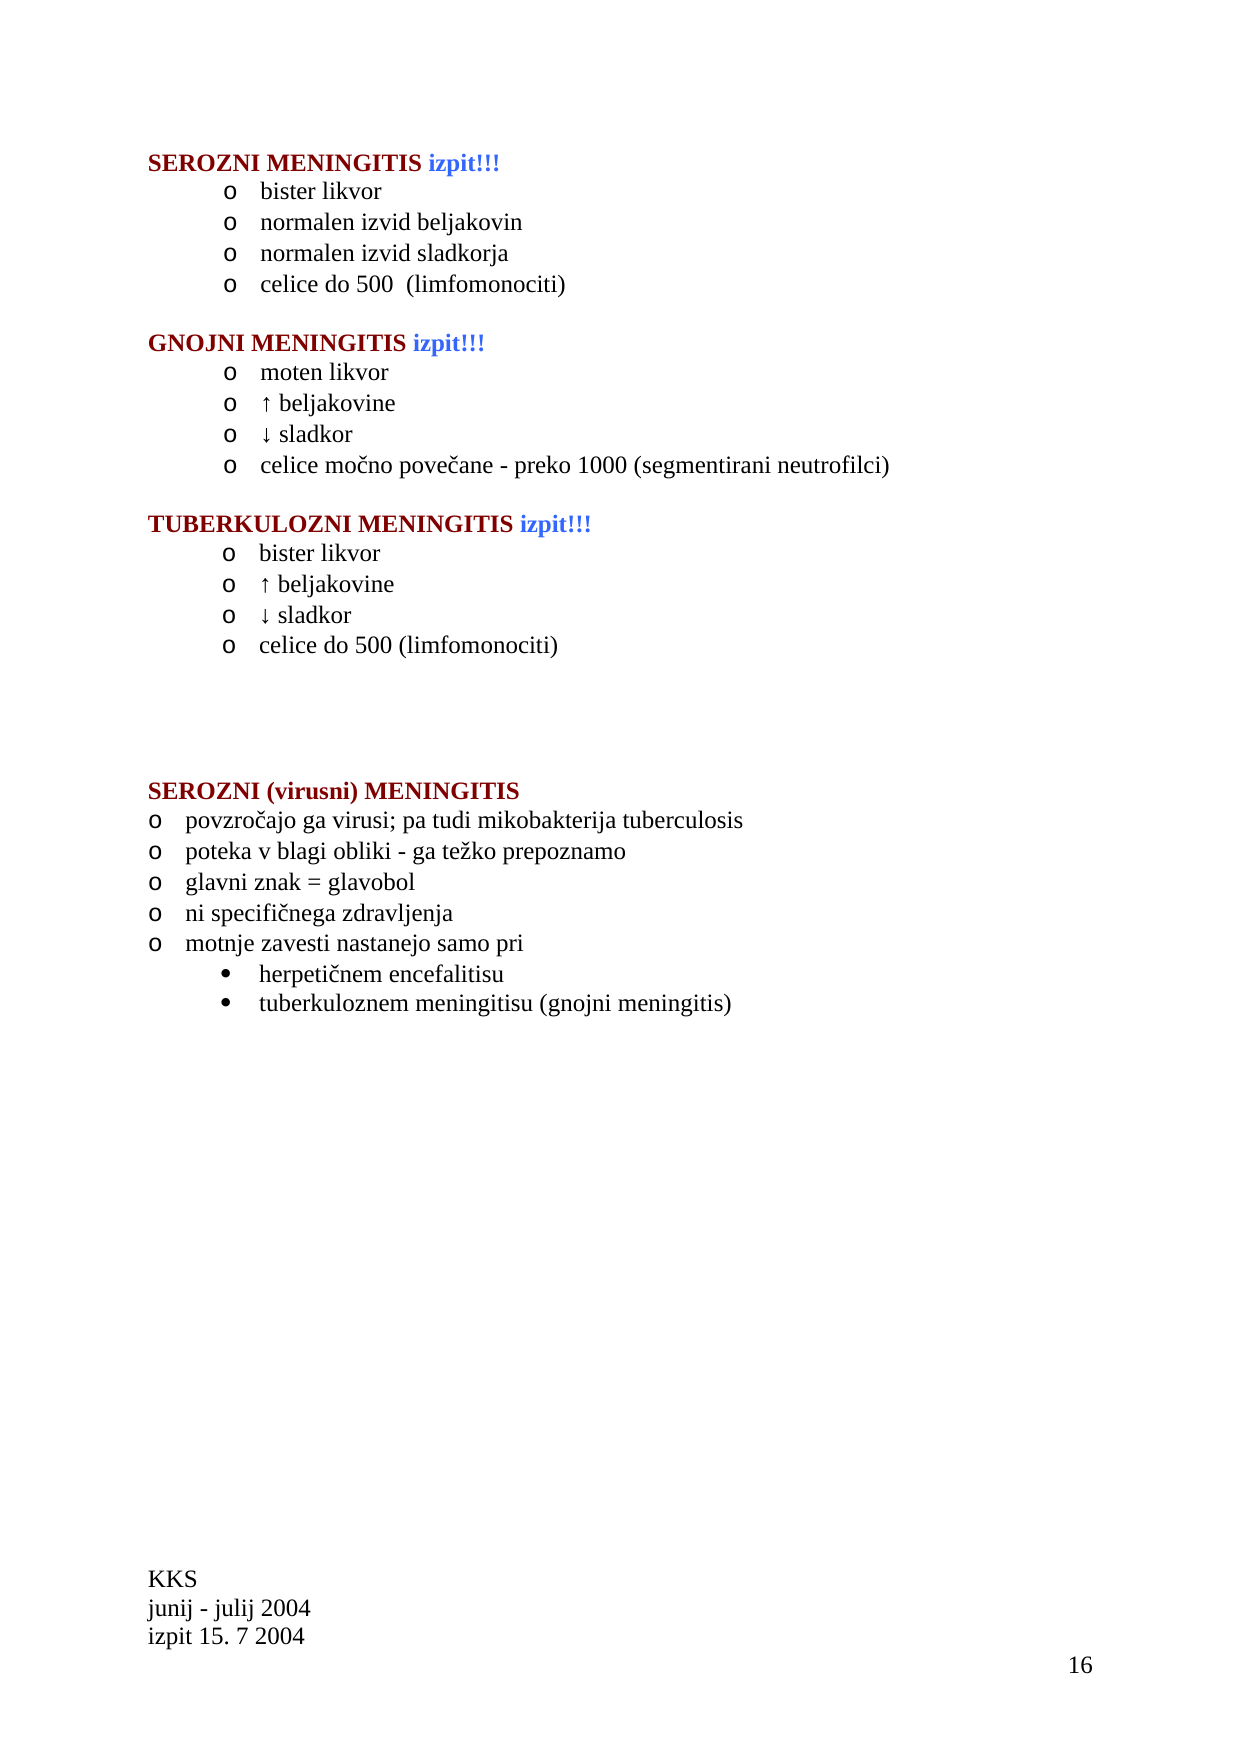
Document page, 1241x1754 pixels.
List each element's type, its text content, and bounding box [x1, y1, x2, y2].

list celice močno povečane - preko 1000 (segmentirani neutrofilci) [223, 450, 1093, 481]
list ni specifičnega zdravljenja [148, 898, 1093, 928]
text SEROZNI (virusni) MENINGITIS [148, 776, 1093, 805]
list ↑ beljakovine [223, 388, 1093, 419]
list glavni znak = glavobol [148, 867, 1093, 898]
list bister likvor [221, 538, 1093, 569]
text gnojni meningitis izpit!!! [148, 328, 1093, 357]
list bister likvor [223, 176, 1093, 207]
list ↓ sladkor [223, 419, 1093, 450]
list moten likvor [223, 357, 1093, 388]
text SEROZNI MENINGITIS izpit!!! [148, 148, 1093, 176]
list ↑ beljakovine [221, 569, 1093, 600]
list povzročajo ga virusi; pa tudi mikobakterija tuberculosis [148, 805, 1093, 836]
list normalen izvid sladkorja [223, 238, 1093, 269]
list ↓ sladkor [221, 600, 1093, 631]
list celice do 500 (limfomonociti) [221, 631, 1093, 661]
list motnje zavesti nastanejo samo pri [148, 928, 1093, 959]
list poteka v blagi obliki - ga težko prepoznamo [148, 836, 1093, 867]
list celice do 500 (limfomonociti) [223, 269, 1093, 300]
list normalen izvid beljakovin [223, 207, 1093, 238]
list tuberkuloznem meningitisu (gnojni meningitis) [221, 988, 1093, 1017]
list herpetičnem encefalitisu [221, 959, 1093, 988]
text TUBERKULOZNI MENINGITIS izpit!!! [148, 509, 1093, 538]
